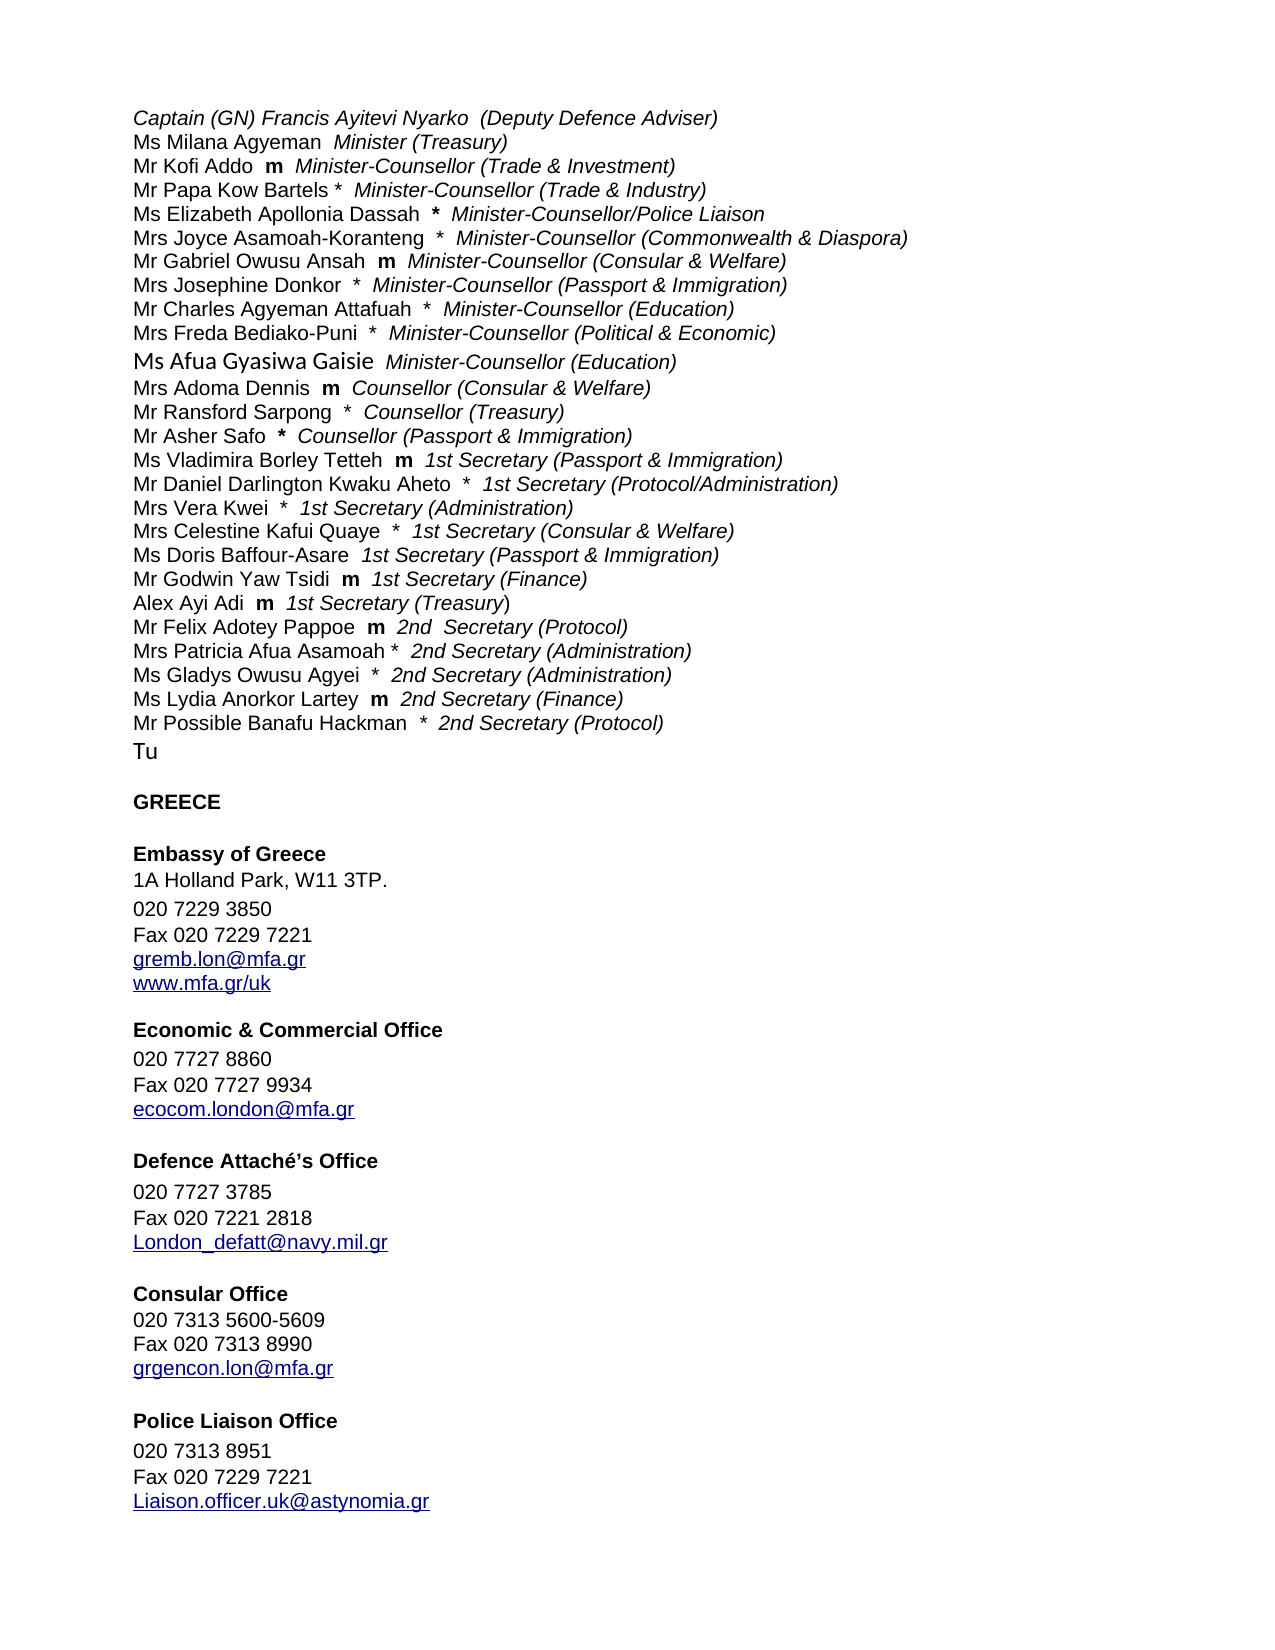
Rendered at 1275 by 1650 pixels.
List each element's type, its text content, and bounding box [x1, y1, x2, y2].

text Mr Daniel Darlington Kwaku Aheto * 1st Secretary (Protocol/Administration) [133, 471, 1181, 495]
text Mr Asher Safo * Counsellor (Passport & Immigration) [133, 423, 1181, 447]
text Captain (GN) Francis Ayitevi Nyarko (Deputy Defence Adviser) [133, 106, 1181, 129]
text 020 7727 8860 [133, 1042, 1181, 1073]
text 1A Holland Park, W11 3TP. [133, 868, 1181, 892]
text Ms Elizabeth Apollonia Dassah * Minister-Counsellor/Police Liaison [133, 201, 1181, 225]
text Ms Milana Agyeman Minister (Treasury) [133, 129, 1181, 153]
text Embassy of Greece [133, 837, 1181, 868]
text Police Liaison Office [133, 1404, 1181, 1434]
text Ms Lydia Anorkor Lartey m 2nd Secretary (Finance) [133, 687, 1181, 711]
text Economic & Commercial Office [133, 1018, 1181, 1042]
text Mr Ransford Sarpong * Counsellor (Treasury) [133, 399, 1181, 423]
text Defence Attaché’s Office [133, 1144, 1181, 1175]
text Fax 020 7313 8990 [133, 1332, 1181, 1356]
text Mrs Patricia Afua Asamoah * 2nd Secretary (Administration) [133, 639, 1181, 663]
text Mr Possible Banafu Hackman * 2nd Secretary (Protocol) [133, 711, 1181, 735]
text 020 7727 3785 [133, 1175, 1181, 1206]
text Mrs Adoma Dennis m Counsellor (Consular & Welfare) [133, 376, 1181, 399]
text Mrs Celestine Kafui Quaye * 1st Secretary (Consular & Welfare) [133, 519, 1181, 543]
subtitle GREECE [133, 789, 1181, 813]
text Mrs Freda Bediako-Puni * Minister-Counsellor (Political & Economic) [133, 321, 1181, 345]
text Mrs Vera Kwei * 1st Secretary (Administration) [133, 495, 1181, 519]
text Ms Vladimira Borley Tetteh m 1st Secretary (Passport & Immigration) [133, 447, 1181, 471]
text Fax 020 7727 9934 [133, 1073, 1181, 1097]
text Ms Gladys Owusu Agyei * 2nd Secretary (Administration) [133, 663, 1181, 687]
text Mrs Joyce Asamoah-Koranteng * Minister-Counsellor (Commonwealth & Diaspora) [133, 225, 1181, 249]
text Mr Papa Kow Bartels * Minister-Counsellor (Trade & Industry) [133, 177, 1181, 201]
text 020 7313 5600-5609 [133, 1308, 1181, 1332]
text www.mfa.gr/uk [133, 970, 1181, 994]
text gremb.lon@mfa.gr [133, 946, 1181, 970]
text 020 7229 3850 [133, 892, 1181, 922]
text Ms Doris Baffour-Asare 1st Secretary (Passport & Immigration) [133, 543, 1181, 567]
text Tu [133, 735, 1181, 766]
text Fax 020 7229 7221 [133, 922, 1181, 946]
text Liaison.officer.uk@astynomia.gr [133, 1489, 1181, 1513]
text Mr Godwin Yaw Tsidi m 1st Secretary (Finance) [133, 567, 1181, 591]
text Fax 020 7221 2818 [133, 1206, 1181, 1229]
text Consular Office [133, 1277, 1181, 1308]
text grgencon.lon@mfa.gr [133, 1356, 1181, 1380]
text Mr Gabriel Owusu Ansah m Minister-Counsellor (Consular & Welfare) [133, 249, 1181, 273]
text Mr Felix Adotey Pappoe m 2nd Secretary (Protocol) [133, 615, 1181, 639]
text Mr Kofi Addo m Minister-Counsellor (Trade & Investment) [133, 153, 1181, 177]
text Ms Afua Gyasiwa Gaisie Minister-Counsellor (Education) [133, 345, 1181, 376]
text Mr Charles Agyeman Attafuah * Minister-Counsellor (Education) [133, 297, 1181, 321]
text Fax 020 7229 7221 [133, 1465, 1181, 1489]
text Mrs Josephine Donkor * Minister-Counsellor (Passport & Immigration) [133, 273, 1181, 297]
text Alex Ayi Adi m 1st Secretary (Treasury) [133, 591, 1181, 615]
text London_defatt@navy.mil.gr [133, 1229, 1181, 1253]
text ecocom.london@mfa.gr [133, 1097, 1181, 1121]
text 020 7313 8951 [133, 1434, 1181, 1465]
